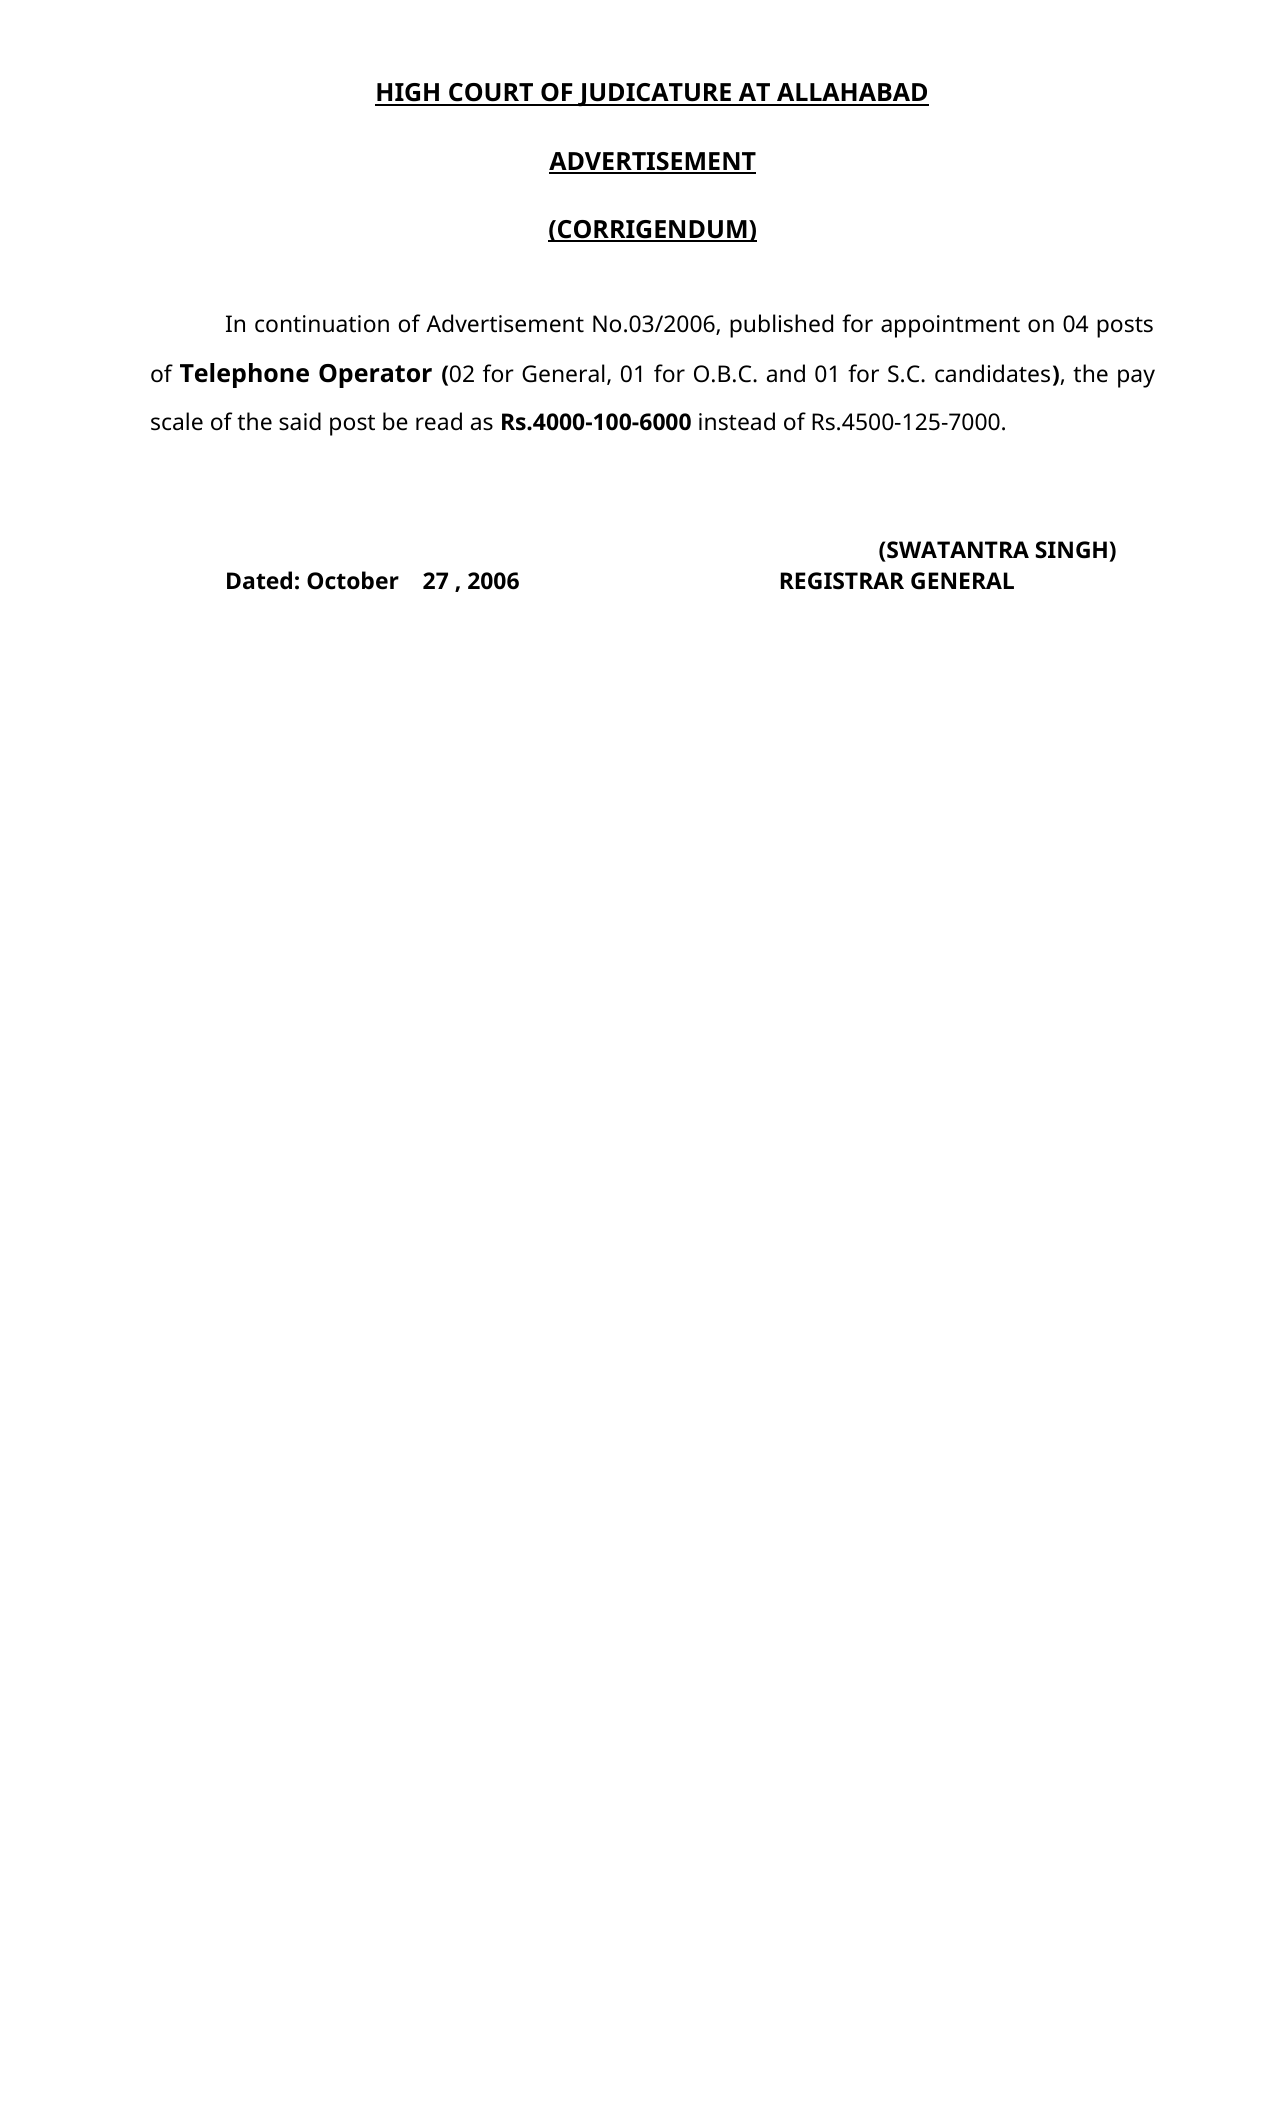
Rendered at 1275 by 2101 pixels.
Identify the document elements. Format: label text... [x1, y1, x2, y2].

text ADVERTISEMENT [150, 143, 1155, 177]
text (SWATANTRA SINGH) [825, 533, 1155, 565]
text Dated: October 27 , 2006 REGISTRAR GENERAL [150, 565, 1155, 596]
subtitle HIGH COURT OF JUDICATURE AT ALLAHABAD [150, 75, 1154, 109]
text (CORRIGENDUM) [150, 211, 1155, 245]
text In continuation of Advertisement No.03/2006, published for appointment on 04 posts of Telephone Operator (02 for General, 01 for O.B.C. and 01 for S.C. candidates), the pay scale of the said post be read as Rs.4000-100-6000 instead of Rs.4500-125-7000. [150, 308, 1155, 437]
